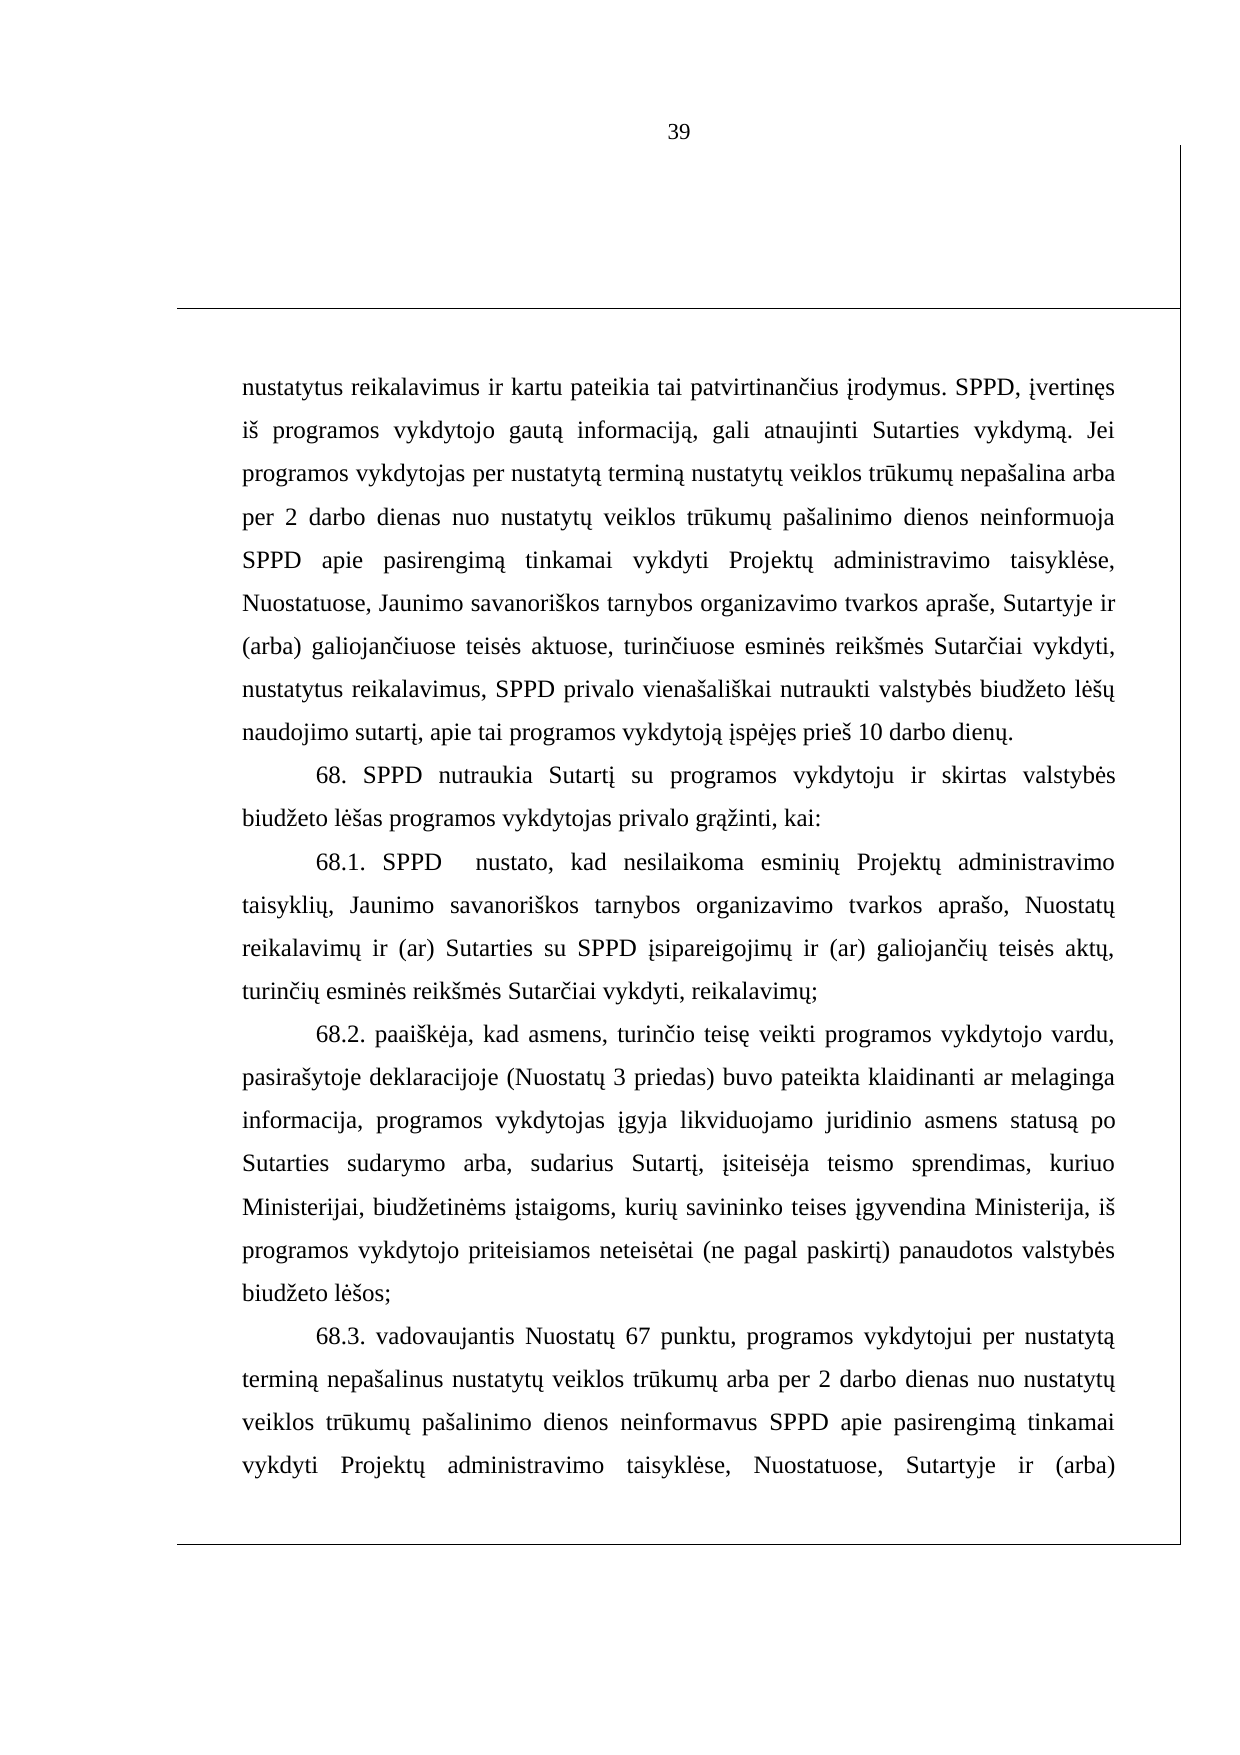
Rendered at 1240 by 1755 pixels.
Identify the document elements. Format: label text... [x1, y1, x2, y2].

text 67. Agentūrai ar SPPD nustačius ar turint pagrįstų įtarimų, kad programos vykdytojas netinkamai vykdo Projektų administravimo taisyklių, Nuostatų, Jaunimo savanoriškos tarnybos organizavimo tvarkos aprašo, Sutarties ir (arba) galiojančių teisės aktų, turinčių esminės reikšmės Sutarčiai vykdyti, reikalavimus, Agentūra arba SPPD apie tai raštu informuoja programos vykdytoją ir SPPD sustabdo Sutarties vykdymą. Šiuo atveju SPPD nustato programos vykdytojui protingą, ne trumpesnį kaip 10 darbo dienų, terminą nustatytiems veiklos trūkumams pašalinti. Programos vykdytojas, pašalinęs nustatytus veiklos trūkumus, raštu informuoja SPPD apie tolesnį pasirengimą tinkamai vykdyti Projektų administravimo taisyklėse, Nuostatuose, Jaunimo savanoriškos tarnybos organizavimo tvarkos apraše, Sutartyje ir (arba) galiojančiuose teisės aktuose, turinčiuose esminės reikšmės Sutarčiai vykdyti, nustatytus reikalavimus ir kartu pateikia tai patvirtinančius įrodymus. SPPD, įvertinęs iš programos vykdytojo gautą informaciją, gali atnaujinti Sutarties vykdymą. Jei programos vykdytojas per nustatytą terminą nustatytų veiklos trūkumų nepašalina arba per 2 darbo dienas nuo nustatytų veiklos trūkumų pašalinimo dienos neinformuoja SPPD apie pasirengimą tinkamai vykdyti Projektų administravimo taisyklėse, Nuostatuose, Jaunimo savanoriškos tarnybos organizavimo tvarkos apraše, Sutartyje ir (arba) galiojančiuose teisės aktuose, turinčiuose esminės reikšmės Sutarčiai vykdyti, nustatytus reikalavimus, SPPD privalo vienašališkai nutraukti valstybės biudžeto lėšų naudojimo sutartį, apie tai programos vykdytoją įspėjęs prieš 10 darbo dienų. [177, 308, 1180, 696]
text 68. SPPD nutraukia Sutartį su programos vykdytoju ir skirtas valstybės biudžeto lėšas programos vykdytojas privalo grąžinti, kai: [177, 696, 1181, 782]
text 68.3. vadovaujantis Nuostatų 67 punktu, programos vykdytojui per nustatytą terminą nepašalinus nustatytų veiklos trūkumų arba per 2 darbo dienas nuo nustatytų veiklos trūkumų pašalinimo dienos neinformavus SPPD apie pasirengimą tinkamai vykdyti Projektų administravimo taisyklėse, Nuostatuose, Sutartyje ir (arba) galiojančiuose teisės aktuose, turinčiuose esminės reikšmės Sutarčiai vykdyti, nustatytus reikalavimus; [177, 1256, 1181, 1544]
text 68.2. paaiškėja, kad asmens, turinčio teisę veikti programos vykdytojo vardu, pasirašytoje deklaracijoje (Nuostatų 3 priedas) buvo pateikta klaidinanti ar melaginga informacija, programos vykdytojas įgyja likviduojamo juridinio asmens statusą po Sutarties sudarymo arba, sudarius Sutartį, įsiteisėja teismo sprendimas, kuriuo Ministerijai, biudžetinėms įstaigoms, kurių savininko teises įgyvendina Ministerija, iš programos vykdytojo priteisiamos neteisėtai (ne pagal paskirtį) panaudotos valstybės biudžeto lėšos; [177, 954, 1181, 1256]
text 68.1. SPPD nustato, kad nesilaikoma esminių Projektų administravimo taisyklių, Jaunimo savanoriškos tarnybos organizavimo tvarkos aprašo, Nuostatų reikalavimų ir (ar) Sutarties su SPPD įsipareigojimų ir (ar) galiojančių teisės aktų, turinčių esminės reikšmės Sutarčiai vykdyti, reikalavimų; [177, 782, 1181, 954]
